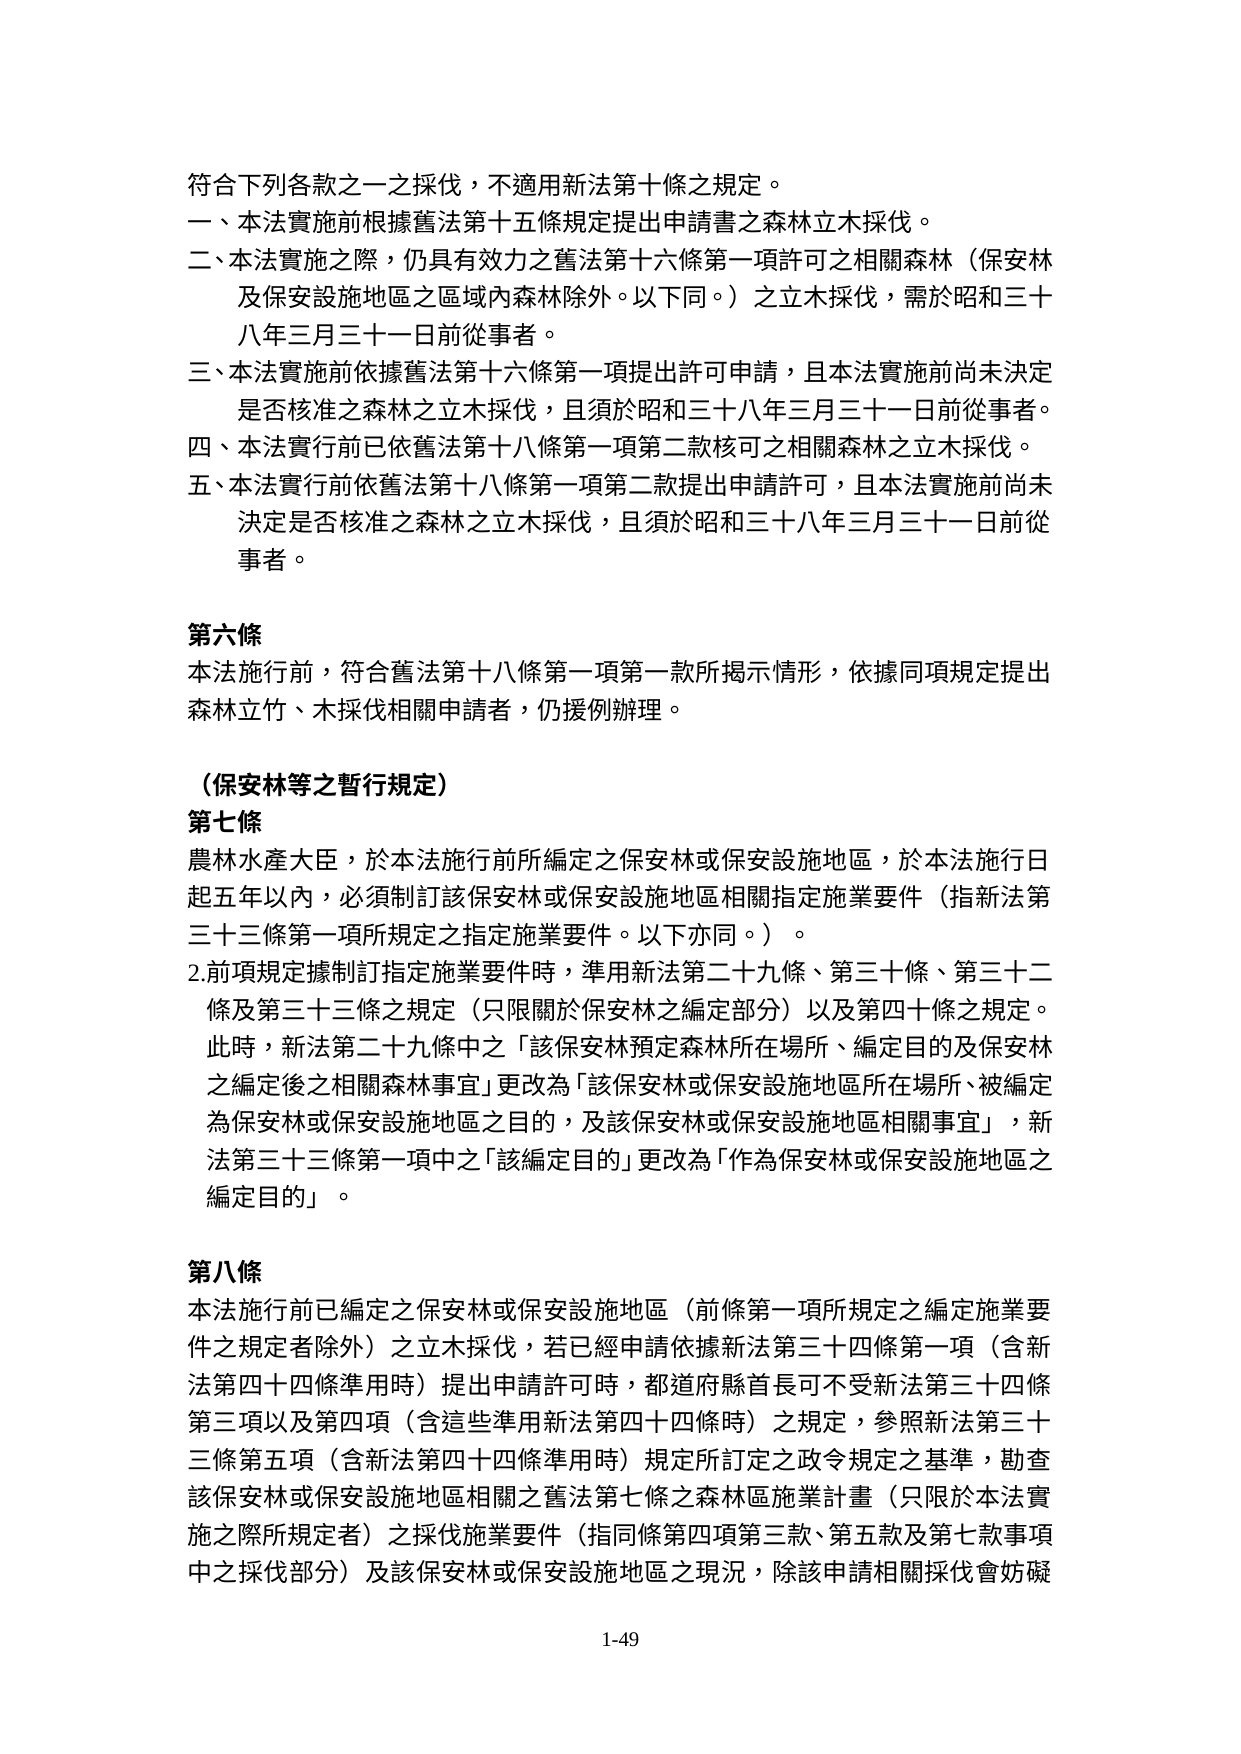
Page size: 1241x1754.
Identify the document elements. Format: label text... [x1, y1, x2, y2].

text 第六條 [187, 614, 1053, 652]
text 符合下列各款之一之採伐，不適用新法第十條之規定。 [187, 164, 1053, 202]
text 本法施行前已編定之保安林或保安設施地區（前條第一項所規定之編定施業要件之規定者除外）之立木採伐，若已經申請依據新法第三十四條第一項（含新法第四十四條準用時）提出申請許可時，都道府縣首長可不受新法第三十四條第三項以及第四項（含這些準用新法第四十四條時）之規定，參照新法第三十三條第五項（含新法第四十四條準用時）規定所訂定之政令規定之基準，勘查該保安林或保安設施地區相關之舊法第七條之森林區施業計畫（只限於本法實施之際所規定者）之採伐施業要件（指同條第四項第三款、第五款及第七款事項中之採伐部分）及該保安林或保安設施地區之現況，除該申請相關採伐會妨礙 [187, 1289, 1053, 1589]
text 五、本法實行前依舊法第十八條第一項第二款提出申請許可，且本法實施前尚未決定是否核准之森林之立木採伐，且須於昭和三十八年三月三十一日前從事者。 [187, 464, 1053, 577]
text 2.前項規定據制訂指定施業要件時，準用新法第二十九條、第三十條、第三十二條及第三十三條之規定（只限關於保安林之編定部分）以及第四十條之規定。此時，新法第二十九條中之「該保安林預定森林所在場所、編定目的及保安林之編定後之相關森林事宜」更改為「該保安林或保安設施地區所在場所、被編定為保安林或保安設施地區之目的，及該保安林或保安設施地區相關事宜」，新法第三十三條第一項中之「該編定目的」更改為「作為保安林或保安設施地區之編定目的」。 [187, 952, 1053, 1214]
text 四、本法實行前已依舊法第十八條第一項第二款核可之相關森林之立木採伐。 [187, 427, 1053, 464]
text 一、本法實施前根據舊法第十五條規定提出申請書之森林立木採伐。 [187, 202, 1053, 239]
text 二、本法實施之際，仍具有效力之舊法第十六條第一項許可之相關森林（保安林及保安設施地區之區域內森林除外。以下同。）之立木採伐，需於昭和三十八年三月三十一日前從事者。 [187, 239, 1053, 352]
text 第八條 [187, 1252, 1053, 1289]
text （保安林等之暫行規定） [187, 764, 1053, 802]
text 第七條 [187, 802, 1053, 839]
text 本法施行前，符合舊法第十八條第一項第一款所揭示情形，依據同項規定提出森林立竹、木採伐相關申請者，仍援例辦理。 [187, 652, 1053, 727]
text 三、本法實施前依據舊法第十六條第一項提出許可申請，且本法實施前尚未決定是否核准之森林之立木採伐，且須於昭和三十八年三月三十一日前從事者。 [187, 352, 1053, 427]
text 農林水產大臣，於本法施行前所編定之保安林或保安設施地區，於本法施行日起五年以內，必須制訂該保安林或保安設施地區相關指定施業要件（指新法第三十三條第一項所規定之指定施業要件。以下亦同。）。 [187, 839, 1053, 952]
